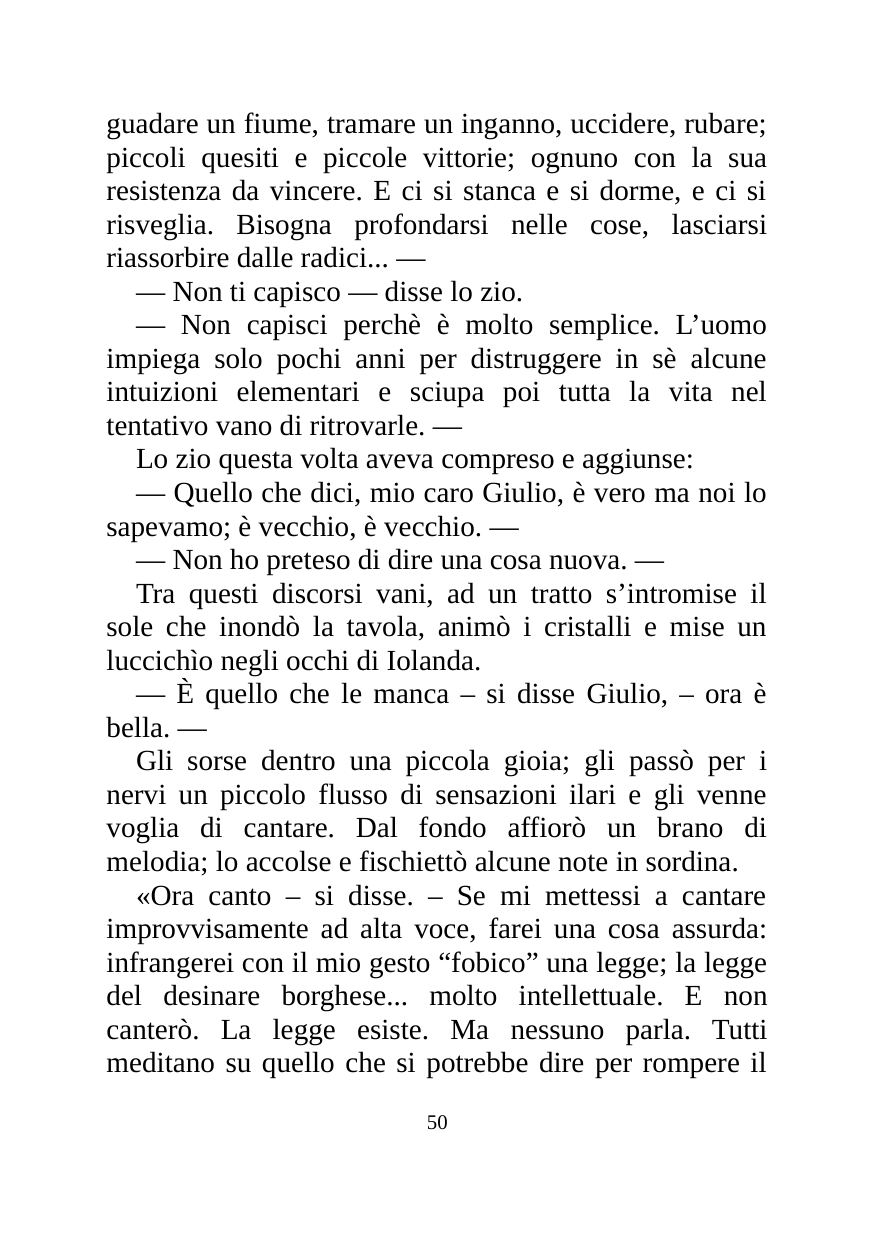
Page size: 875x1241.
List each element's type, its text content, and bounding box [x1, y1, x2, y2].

text — Non capisci perchè è molto semplice. L’uomo impiega solo pochi anni per distruggere in sè alcune intuizioni elementari e sciupa poi tutta la vita nel tentativo vano di ritrovarle. — [106, 307, 768, 442]
text Gli sorse dentro una piccola gioia; gli passò per i nervi un piccolo flusso di sensazioni ilari e gli venne voglia di cantare. Dal fondo affiorò un brano di melodia; lo accolse e fischiettò alcune note in sordina. [106, 743, 768, 878]
text Lo zio questa volta aveva compreso e aggiunse: [106, 442, 768, 475]
text Tra questi discorsi vani, ad un tratto s’intromise il sole che inondò la tavola, animò i cristalli e mise un luccichìo negli occhi di Iolanda. [106, 576, 768, 676]
text — Non ti capisco — disse lo zio. [106, 274, 768, 307]
text — È quello che le manca – si disse Giulio, – ora è bella. — [106, 676, 768, 743]
text — Quello che dici, mio caro Giulio, è vero ma noi lo sapevamo; è vecchio, è vecchio. — [106, 475, 768, 542]
text guadare un fiume, tramare un inganno, uccidere, rubare; piccoli quesiti e piccole vittorie; ognuno con la sua resistenza da vincere. E ci si stanca e si dorme, e ci si risveglia. Bisogna profondarsi nelle cose, lasciarsi riassorbire dalle radici... — [106, 106, 768, 274]
text «Ora canto – si disse. – Se mi mettessi a cantare improvvisamente ad alta voce, farei una cosa assurda: infrangerei con il mio gesto “fobico” una legge; la legge del desinare borghese... molto intellettuale. E non canterò. La legge esiste. Ma nessuno parla. Tutti meditano su quello che si potrebbe dire per rompere il [106, 878, 768, 1079]
text — Non ho preteso di dire una cosa nuova. — [106, 542, 768, 576]
